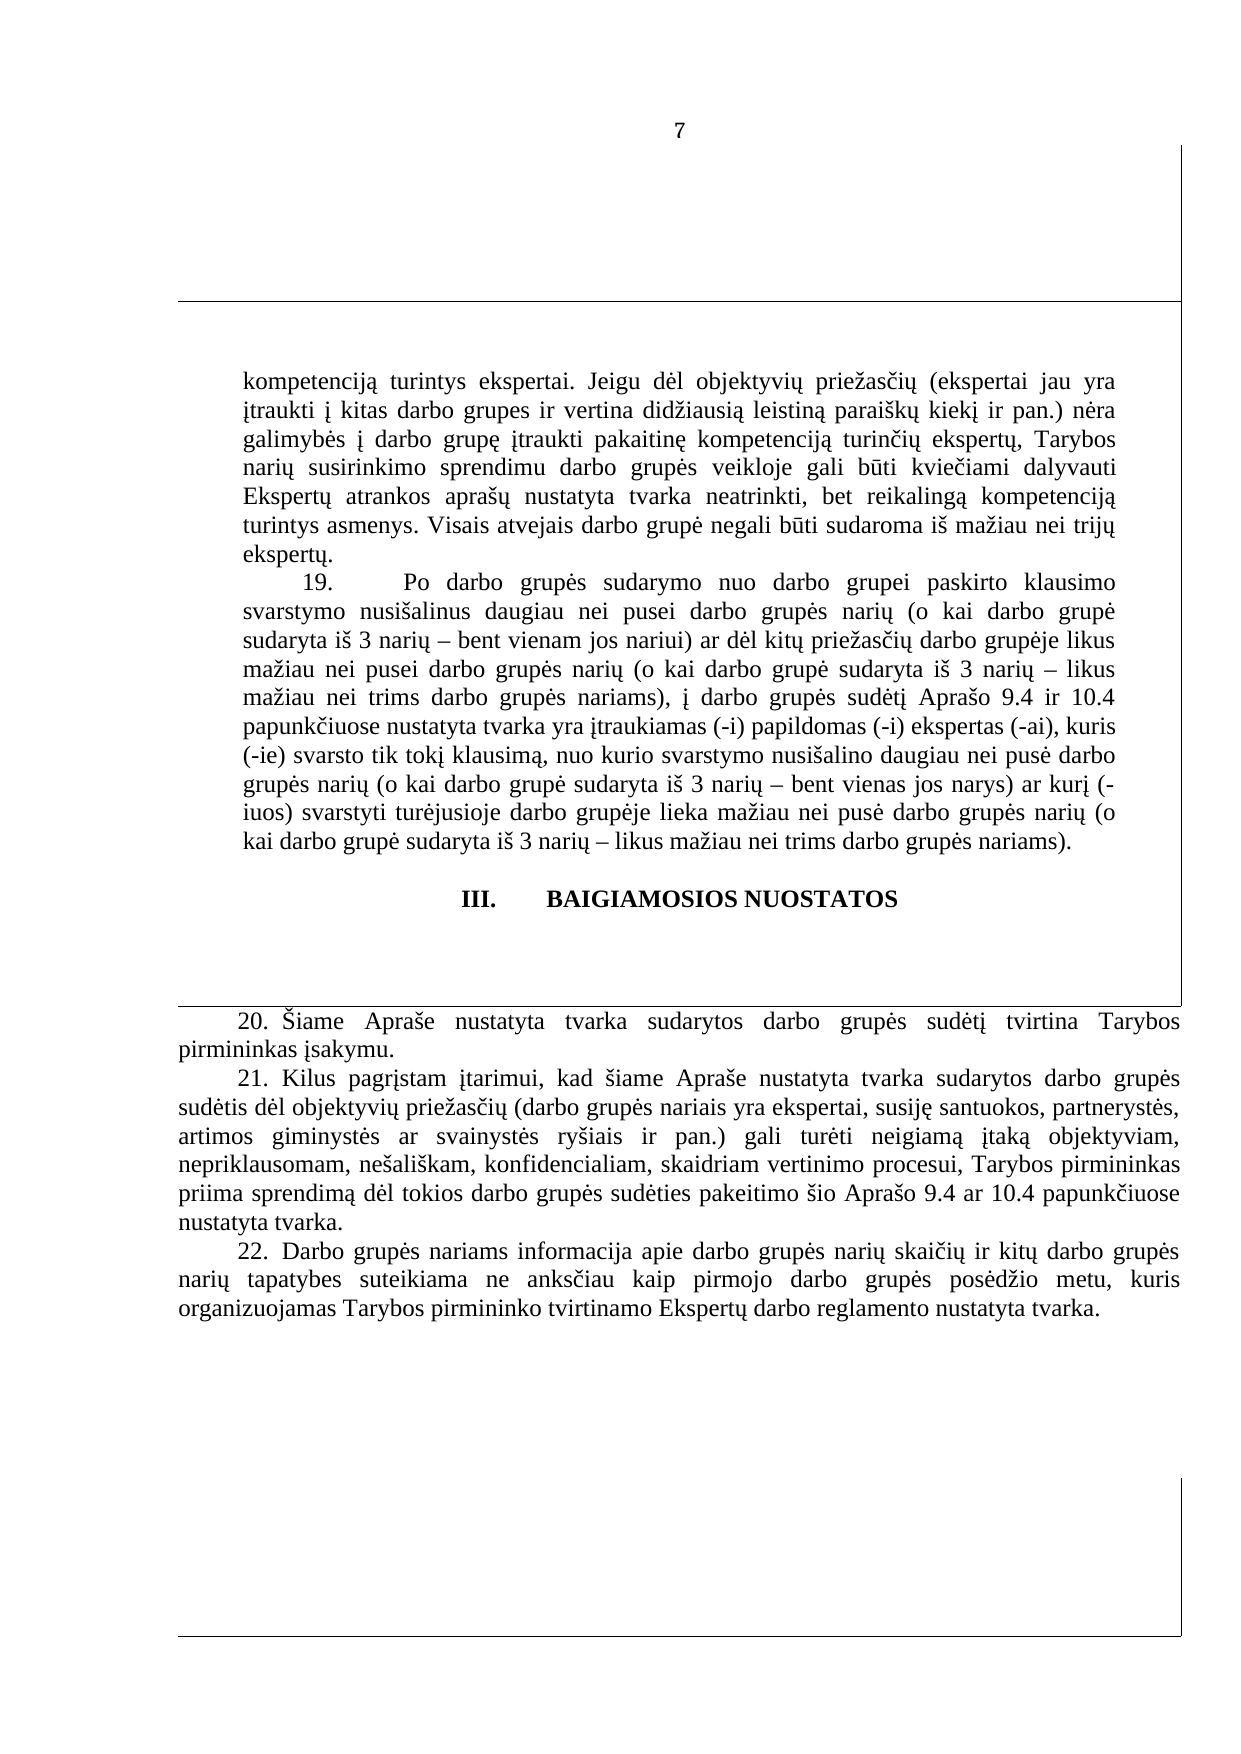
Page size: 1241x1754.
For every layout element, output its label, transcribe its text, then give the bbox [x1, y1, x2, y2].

text 22. Darbo grupės nariams informacija apie darbo grupės narių skaičių ir kitų darbo grupės narių tapatybes suteikiama ne anksčiau kaip pirmojo darbo grupės posėdžio metu, kuris organizuojamas Tarybos pirmininko tvirtinamo Ekspertų darbo reglamento nustatyta tvarka. [178, 1236, 1181, 1322]
text 21. Kilus pagrįstam įtarimui, kad šiame Apraše nustatyta tvarka sudarytos darbo grupės sudėtis dėl objektyvių priežasčių (darbo grupės nariais yra ekspertai, susiję santuokos, partnerystės, artimos giminystės ar svainystės ryšiais ir pan.) gali turėti neigiamą įtaką objektyviam, nepriklausomam, nešališkam, konfidencialiam, skaidriam vertinimo procesui, Tarybos pirmininkas priima sprendimą dėl tokios darbo grupės sudėties pakeitimo šio Aprašo 9.4 ar 10.4 papunkčiuose nustatyta tvarka. [178, 1063, 1181, 1236]
text 20. Šiame Apraše nustatyta tvarka sudarytos darbo grupės sudėtį tvirtina Tarybos pirmininkas įsakymu. [178, 1006, 1181, 1063]
text III. BAIGIAMOSIOS NUOSTATOS [178, 884, 1181, 912]
text 19. Po darbo grupės sudarymo nuo darbo grupei paskirto klausimo svarstymo nusišalinus daugiau nei pusei darbo grupės narių (o kai darbo grupė sudaryta iš 3 narių – bent vienam jos nariui) ar dėl kitų priežasčių darbo grupėje likus mažiau nei pusei darbo grupės narių (o kai darbo grupė sudaryta iš 3 narių – likus mažiau nei trims darbo grupės nariams), į darbo grupės sudėtį Aprašo 9.4 ir 10.4 papunkčiuose nustatyta tvarka yra įtraukiamas (-i) papildomas (-i) ekspertas (-ai), kuris (-ie) svarsto tik tokį klausimą, nuo kurio svarstymo nusišalino daugiau nei pusė darbo grupės narių (o kai darbo grupė sudaryta iš 3 narių – bent vienas jos narys) ar kurį (-iuos) svarstyti turėjusioje darbo grupėje lieka mažiau nei pusė darbo grupės narių (o kai darbo grupė sudaryta iš 3 narių – likus mažiau nei trims darbo grupės nariams). [178, 567, 1181, 855]
text kompetenciją turintys ekspertai. Jeigu dėl objektyvių priežasčių (ekspertai jau yra įtraukti į kitas darbo grupes ir vertina didžiausią leistiną paraiškų kiekį ir pan.) nėra galimybės į darbo grupę įtraukti pakaitinę kompetenciją turinčių ekspertų, Tarybos narių susirinkimo sprendimu darbo grupės veikloje gali būti kviečiami dalyvauti Ekspertų atrankos aprašų nustatyta tvarka neatrinkti, bet reikalingą kompetenciją turintys asmenys. Visais atvejais darbo grupė negali būti sudaroma iš mažiau nei trijų ekspertų. [178, 302, 1181, 567]
